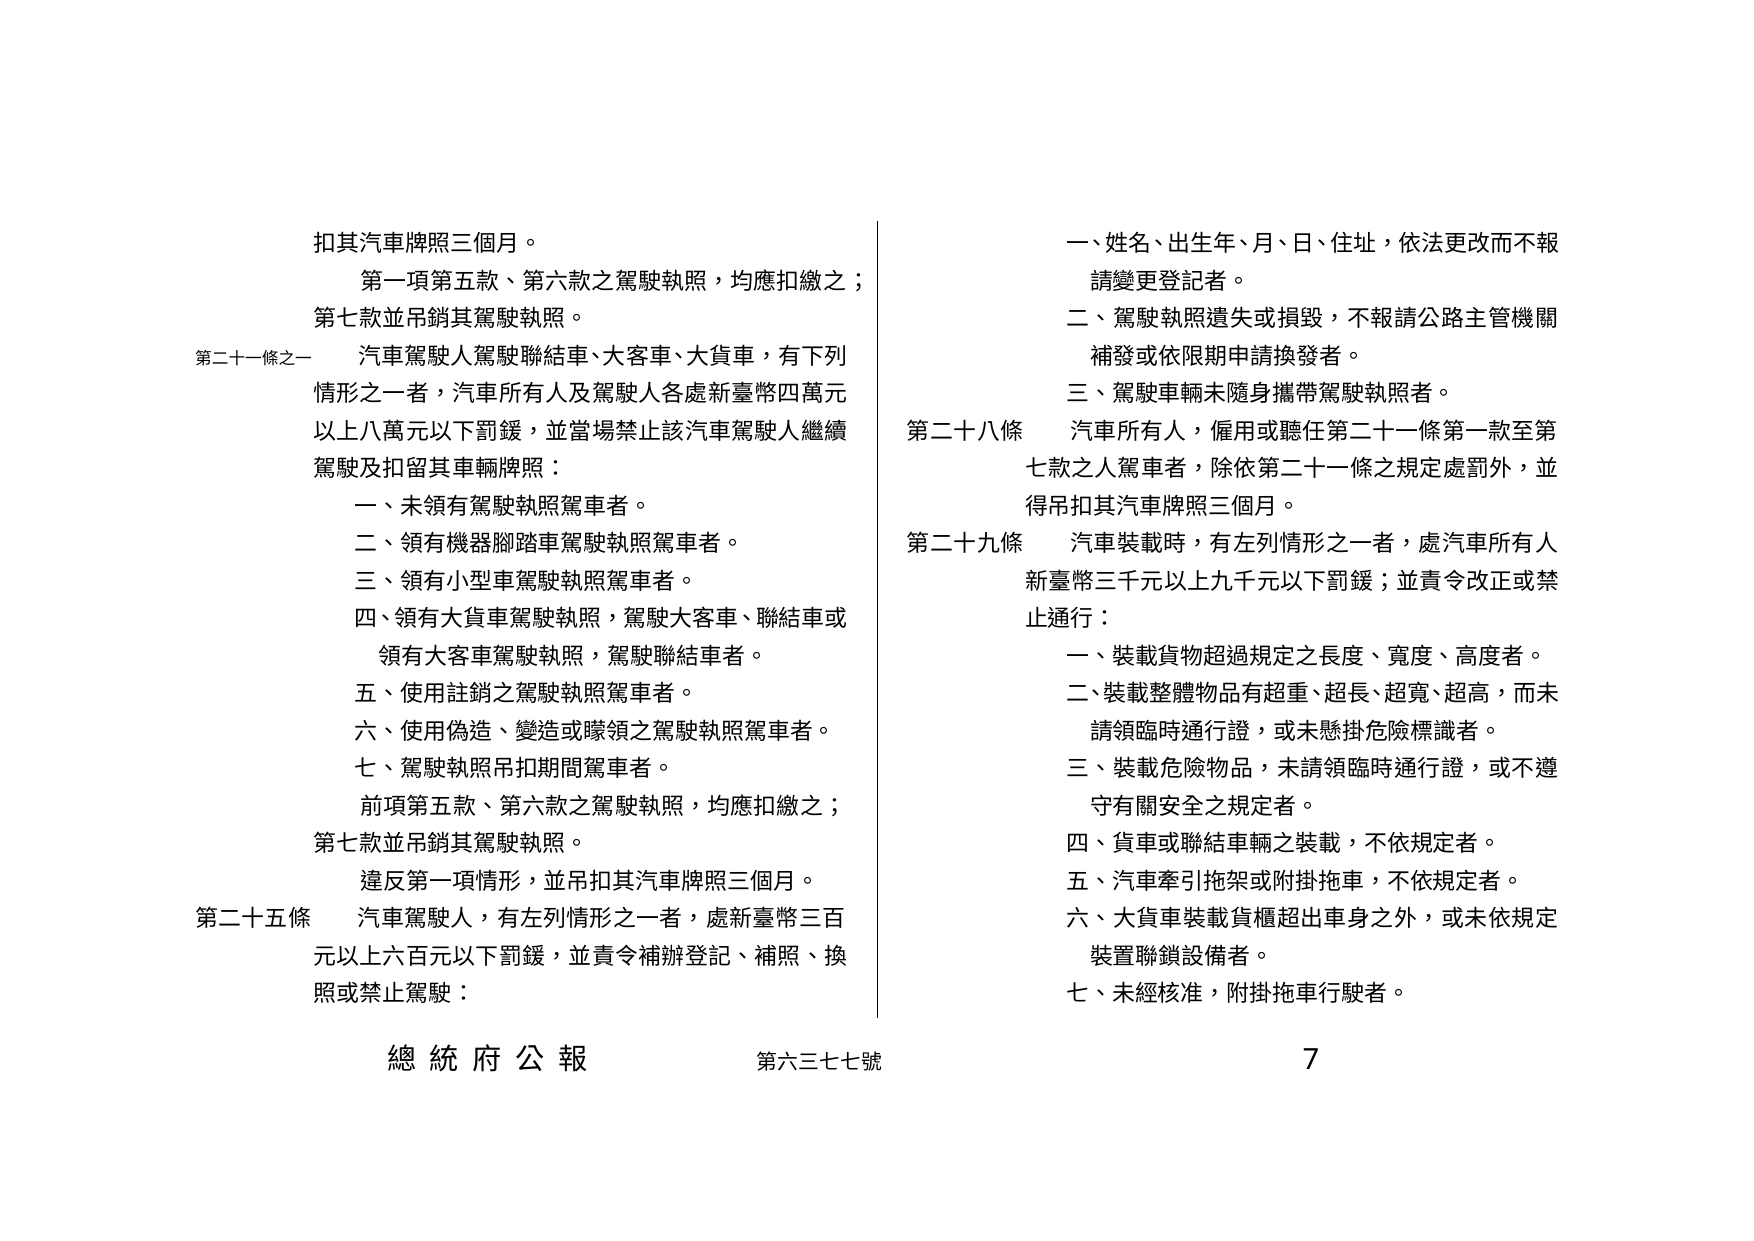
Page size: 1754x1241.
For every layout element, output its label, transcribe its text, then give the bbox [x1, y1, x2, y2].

text 五、使用註銷之駕駛執照駕車者。 [354, 672, 847, 709]
text 違反第一項情形，並吊扣其汽車牌照三個月。 [313, 859, 847, 897]
text 三、裝載危險物品，未請領臨時通行證，或不遵守有關安全之規定者。 [1066, 747, 1559, 822]
text 六、大貨車裝載貨櫃超出車身之外，或未依規定裝置聯鎖設備者。 [1066, 897, 1559, 972]
text 第二十八條 汽車所有人，僱用或聽任第二十一條第一款至第七款之人駕車者，除依第二十一條之規定處罰外，並得吊扣其汽車牌照三個月。 [907, 409, 1559, 522]
text 一、姓名、出生年、月、日、住址，依法更改而不報請變更登記者。 [1066, 222, 1559, 297]
text 扣其汽車牌照三個月。 [313, 222, 847, 259]
text 七、未經核准，附掛拖車行駛者。 [1066, 972, 1559, 1009]
text 七、駕駛執照吊扣期間駕車者。 [354, 747, 847, 784]
text 二、駕駛執照遺失或損毀，不報請公路主管機關補發或依限期申請換發者。 [1066, 297, 1559, 372]
text 三、領有小型車駕駛執照駕車者。 [354, 559, 847, 597]
text 一、未領有駕駛執照駕車者。 [354, 484, 847, 522]
text 第二十一條之一 汽車駕駛人駕駛聯結車、大客車、大貨車，有下列情形之一者，汽車所有人及駕駛人各處新臺幣四萬元以上八萬元以下罰鍰，並當場禁止該汽車駕駛人繼續駕駛及扣留其車輛牌照： [195, 334, 847, 484]
text 五、汽車牽引拖架或附掛拖車，不依規定者。 [1066, 859, 1559, 897]
text 四、貨車或聯結車輛之裝載，不依規定者。 [1066, 822, 1559, 859]
text 前項第五款、第六款之駕駛執照，均應扣繳之；第七款並吊銷其駕駛執照。 [313, 784, 847, 859]
text 第一項第五款、第六款之駕駛執照，均應扣繳之；第七款並吊銷其駕駛執照。 [313, 259, 847, 334]
text 第二十九條 汽車裝載時，有左列情形之一者，處汽車所有人新臺幣三千元以上九千元以下罰鍰；並責令改正或禁止通行： [907, 522, 1559, 634]
text 三、駕駛車輛未隨身攜帶駕駛執照者。 [1066, 372, 1559, 409]
text 一、裝載貨物超過規定之長度、寬度、高度者。 [1066, 634, 1559, 672]
text 四、領有大貨車駕駛執照，駕駛大客車、聯結車或領有大客車駕駛執照，駕駛聯結車者。 [354, 597, 847, 672]
text 二、領有機器腳踏車駕駛執照駕車者。 [354, 522, 847, 559]
text 六、使用偽造、變造或矇領之駕駛執照駕車者。 [354, 709, 847, 747]
text 第二十五條 汽車駕駛人，有左列情形之一者，處新臺幣三百元以上六百元以下罰鍰，並責令補辦登記、補照、換照或禁止駕駛： [195, 897, 847, 1009]
text 二、裝載整體物品有超重、超長、超寬、超高，而未請領臨時通行證，或未懸掛危險標識者。 [1066, 672, 1559, 747]
